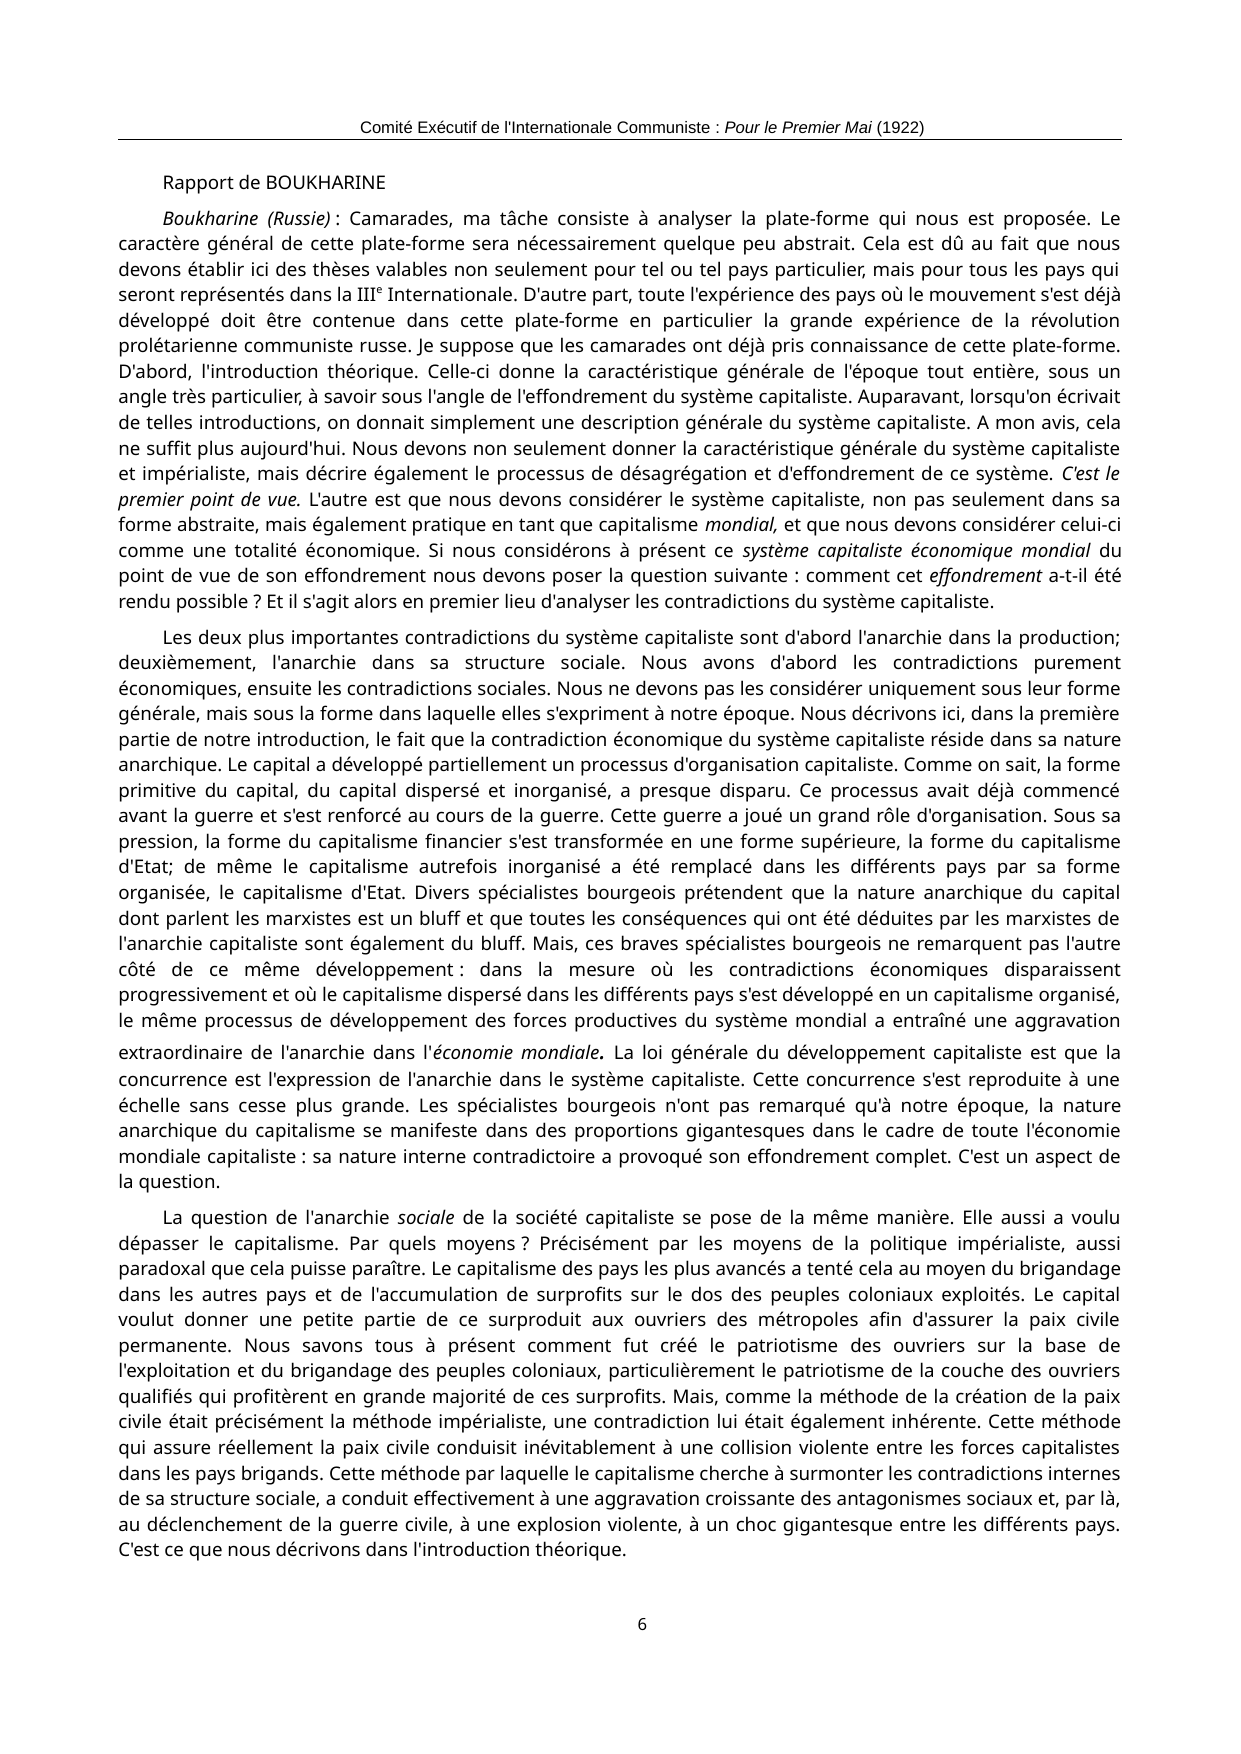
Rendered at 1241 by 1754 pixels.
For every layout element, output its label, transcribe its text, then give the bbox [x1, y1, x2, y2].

text La question de l'anarchie sociale de la société capitaliste se pose de la même manière. Elle aussi a voulu dépasser le capitalisme. Par quels moyens ? Précisément par les moyens de la politique impérialiste, aussi paradoxal que cela puisse paraître. Le capitalisme des pays les plus avancés a tenté cela au moyen du brigandage dans les autres pays et de l'accumulation de surprofits sur le dos des peuples coloniaux exploités. Le capital voulut donner une petite partie de ce surproduit aux ouvriers des métropoles afin d'assurer la paix civile permanente. Nous savons tous à présent comment fut créé le patriotisme des ouvriers sur la base de l'exploitation et du brigandage des peuples coloniaux, particulièrement le patriotisme de la couche des ouvriers qualifiés qui profitèrent en grande majorité de ces surprofits. Mais, comme la méthode de la création de la paix civile était précisément la méthode impérialiste, une contradiction lui était également inhérente. Cette méthode qui assure réellement la paix civile conduisit inévitablement à une collision violente entre les forces capitalistes dans les pays brigands. Cette méthode par laquelle le capitalisme cherche à surmonter les contradictions internes de sa structure sociale, a conduit effectivement à une aggravation croissante des antagonismes sociaux et, par là, au déclenchement de la guerre civile, à une explosion violente, à un choc gigantesque entre les différents pays. C'est ce que nous décrivons dans l'introduction théorique. [118, 1205, 1122, 1562]
text Rapport de BOUKHARINE [118, 169, 1122, 194]
text Les deux plus importantes contradictions du système capitaliste sont d'abord l'anarchie dans la production; deuxièmement, l'anarchie dans sa structure sociale. Nous avons d'abord les contradictions purement économiques, ensuite les contradictions sociales. Nous ne devons pas les considérer uniquement sous leur forme générale, mais sous la forme dans laquelle elles s'expriment à notre époque. Nous décrivons ici, dans la première partie de notre introduction, le fait que la contradiction économique du système capitaliste réside dans sa nature anarchique. Le capital a développé partiellement un processus d'organisation capitaliste. Comme on sait, la forme primitive du capital, du capital dispersé et inorganisé, a presque disparu. Ce processus avait déjà commencé avant la guerre et s'est renforcé au cours de la guerre. Cette guerre a joué un grand rôle d'organisation. Sous sa pression, la forme du capitalisme financier s'est transformée en une forme supérieure, la forme du capitalisme d'Etat; de même le capitalisme autrefois inorganisé a été remplacé dans les différents pays par sa forme organisée, le capitalisme d'Etat. Divers spécialistes bourgeois prétendent que la nature anarchique du capital dont parlent les marxistes est un bluff et que toutes les conséquences qui ont été déduites par les marxistes de l'anarchie capitaliste sont également du bluff. Mais, ces braves spécialistes bourgeois ne remarquent pas l'autre côté de ce même développement : dans la mesure où les contradictions économiques disparaissent progressivement et où le capitalisme dispersé dans les différents pays s'est développé en un capitalisme organisé, le même processus de développement des forces productives du système mondial a entraîné une aggravation extraordinaire de l'anarchie dans l'économie mondiale. La loi générale du développement capitaliste est que la concurrence est l'expression de l'anarchie dans le système capitaliste. Cette concurrence s'est reproduite à une échelle sans cesse plus grande. Les spécialistes bourgeois n'ont pas remarqué qu'à notre époque, la nature anarchique du capitalisme se manifeste dans des proportions gigantesques dans le cadre de toute l'économie mondiale capitaliste : sa nature interne contradictoire a provoqué son effondrement complet. C'est un aspect de la question. [118, 624, 1122, 1194]
text Boukharine (Russie) : Camarades, ma tâche consiste à analyser la plate-forme qui nous est proposée. Le caractère général de cette plate-forme sera nécessairement quelque peu abstrait. Cela est dû au fait que nous devons établir ici des thèses valables non seulement pour tel ou tel pays particulier, mais pour tous les pays qui seront représentés dans la IIIe Internationale. D'autre part, toute l'expérience des pays où le mouvement s'est déjà développé doit être contenue dans cette plate-forme en particulier la grande expérience de la révolution prolétarienne communiste russe. Je suppose que les camarades ont déjà pris connaissance de cette plate-forme. D'abord, l'introduction théorique. Celle-ci donne la caractéristique générale de l'époque tout entière, sous un angle très particulier, à savoir sous l'angle de l'effondrement du système capitaliste. Auparavant, lorsqu'on écrivait de telles introductions, on donnait simplement une description générale du système capitaliste. A mon avis, cela ne suffit plus aujourd'hui. Nous devons non seulement donner la caractéristique générale du système capitaliste et impérialiste, mais décrire également le processus de désagrégation et d'effondrement de ce système. C'est le premier point de vue. L'autre est que nous devons considérer le système capitaliste, non pas seulement dans sa forme abstraite, mais également pratique en tant que capitalisme mondial, et que nous devons considérer celui-ci comme une totalité économique. Si nous considérons à présent ce système capitaliste économique mondial du point de vue de son effondrement nous devons poser la question suivante : comment cet effondrement a-t-il été rendu possible ? Et il s'agit alors en premier lieu d'analyser les contradictions du système capitaliste. [118, 205, 1122, 613]
